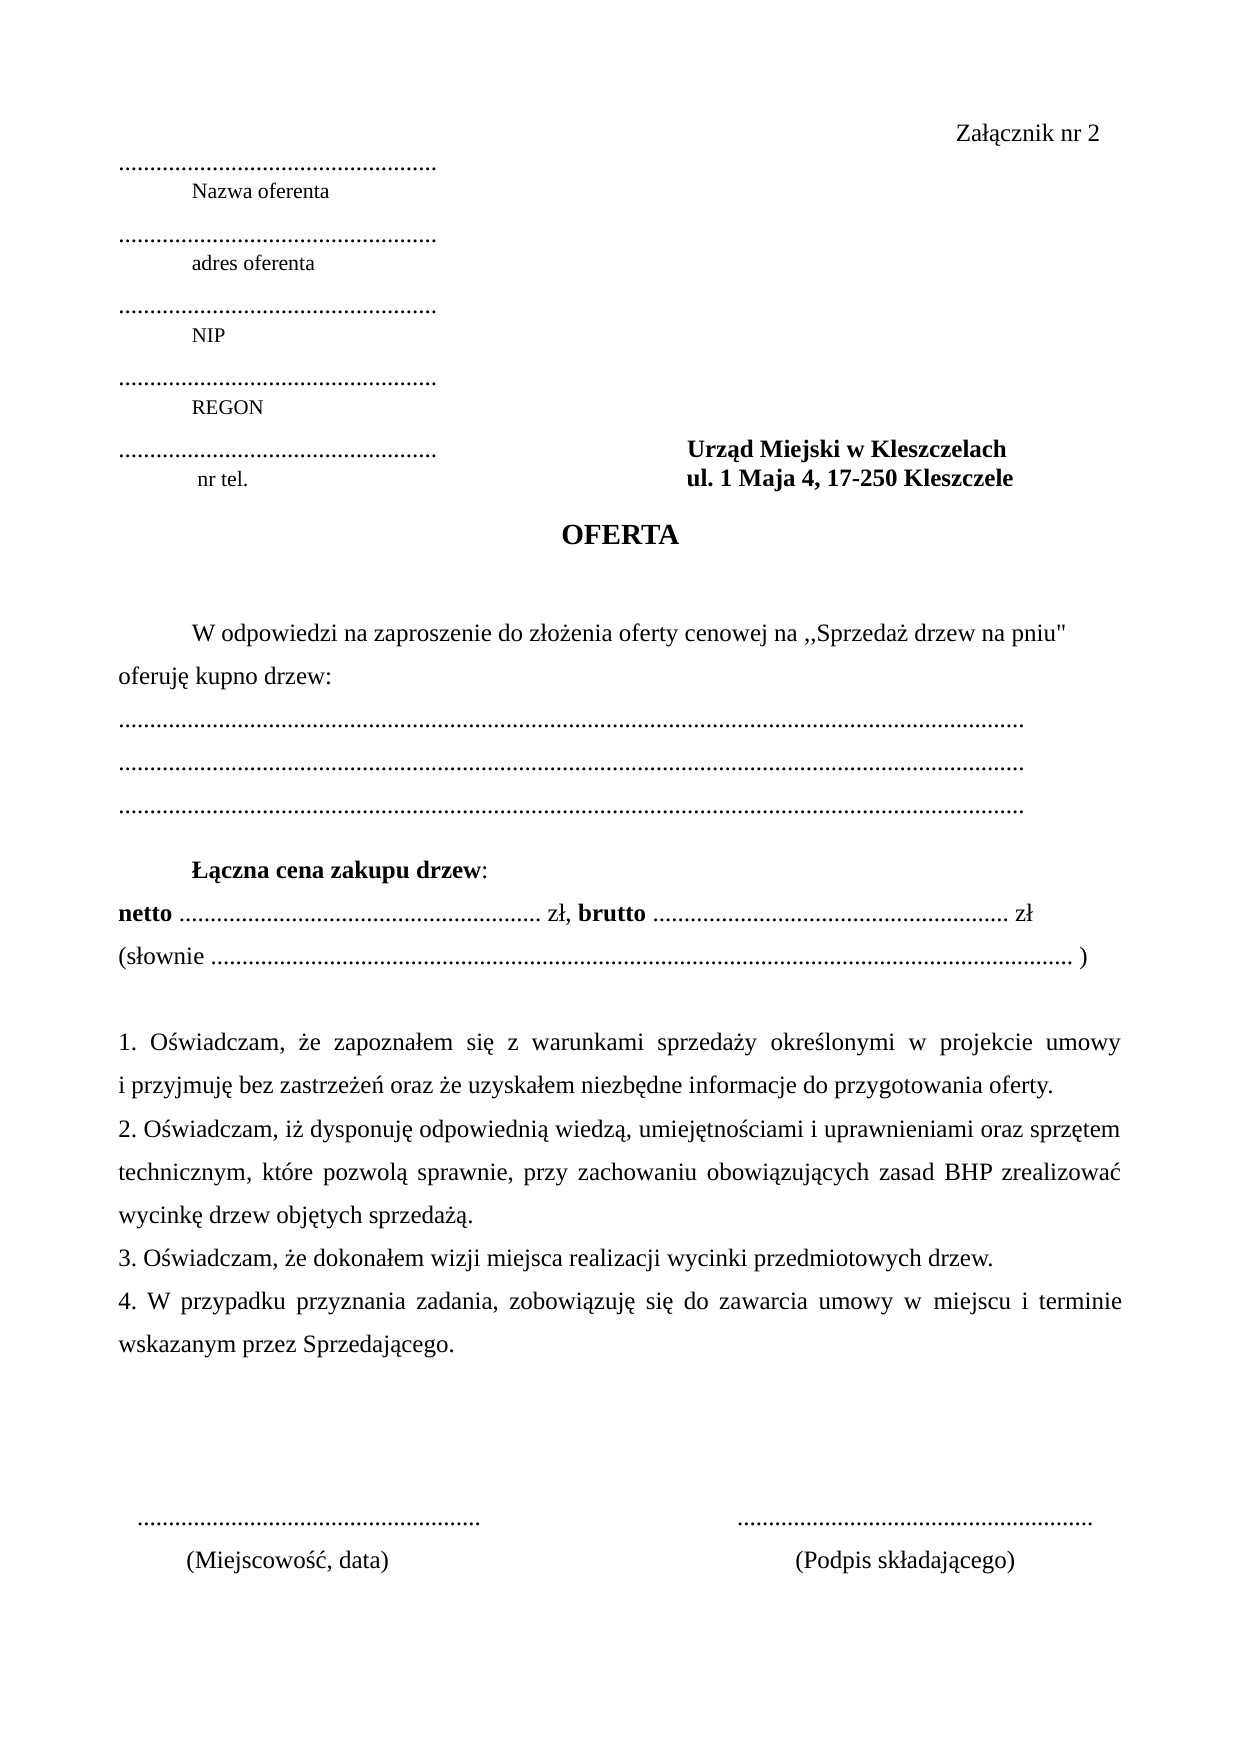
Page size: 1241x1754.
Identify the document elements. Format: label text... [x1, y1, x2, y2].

list 3. Oświadczam, że dokonałem wizji miejsca realizacji wycinki przedmiotowych drzew. [118, 1243, 1122, 1272]
text (Miejscowość, data) (Podpis składającego) [118, 1545, 1122, 1574]
text ................................................................................................................................................. [118, 747, 1122, 776]
text ................................................... [118, 291, 1122, 319]
text Załącznik nr 2 [118, 118, 1122, 147]
text W odpowiedzi na zaproszenie do złożenia oferty cenowej na ,,Sprzedaż drzew na pniu" oferuję kupno drzew: [118, 618, 1122, 689]
text netto .......................................................... zł, brutto ......................................................... zł [118, 898, 1122, 927]
text (słownie .......................................................................................................................................... ) [118, 941, 1122, 970]
text Łączna cena zakupu drzew: [118, 855, 1122, 884]
text ................................................... [118, 219, 1122, 247]
text adres oferenta [118, 247, 1122, 276]
list 1. Oświadczam, że zapoznałem się z warunkami sprzedaży określonymi w projekcie umowy i przyjmuję bez zastrzeżeń oraz że uzyskałem niezbędne informacje do przygotowania oferty. [81, 1027, 1122, 1099]
text ................................................... [118, 362, 1122, 391]
text ................................................................................................................................................. [118, 704, 1122, 733]
list 2. Oświadczam, iż dysponuję odpowiednią wiedzą, umiejętnościami i uprawnieniami oraz sprzętem technicznym, które pozwolą sprawnie, przy zachowaniu obowiązujących zasad BHP zrealizować wycinkę drzew objętych sprzedażą. [81, 1114, 1122, 1229]
text ................................................... Urząd Miejski w Kleszczelach [118, 434, 1122, 463]
text 4. W przypadku przyznania zadania, zobowiązuję się do zawarcia umowy w miejscu i terminie wskazanym przez Sprzedającego. [118, 1286, 1122, 1358]
text NIP [118, 319, 1122, 348]
text ....................................................... ......................................................... [118, 1502, 1122, 1531]
text OFERTA [118, 517, 1122, 551]
text REGON [118, 391, 1122, 420]
text ................................................... [118, 147, 1122, 176]
text ................................................................................................................................................. [118, 790, 1122, 819]
text Nazwa oferenta [118, 176, 1122, 204]
text nr tel. ul. 1 Maja 4, 17-250 Kleszczele [118, 463, 1122, 492]
